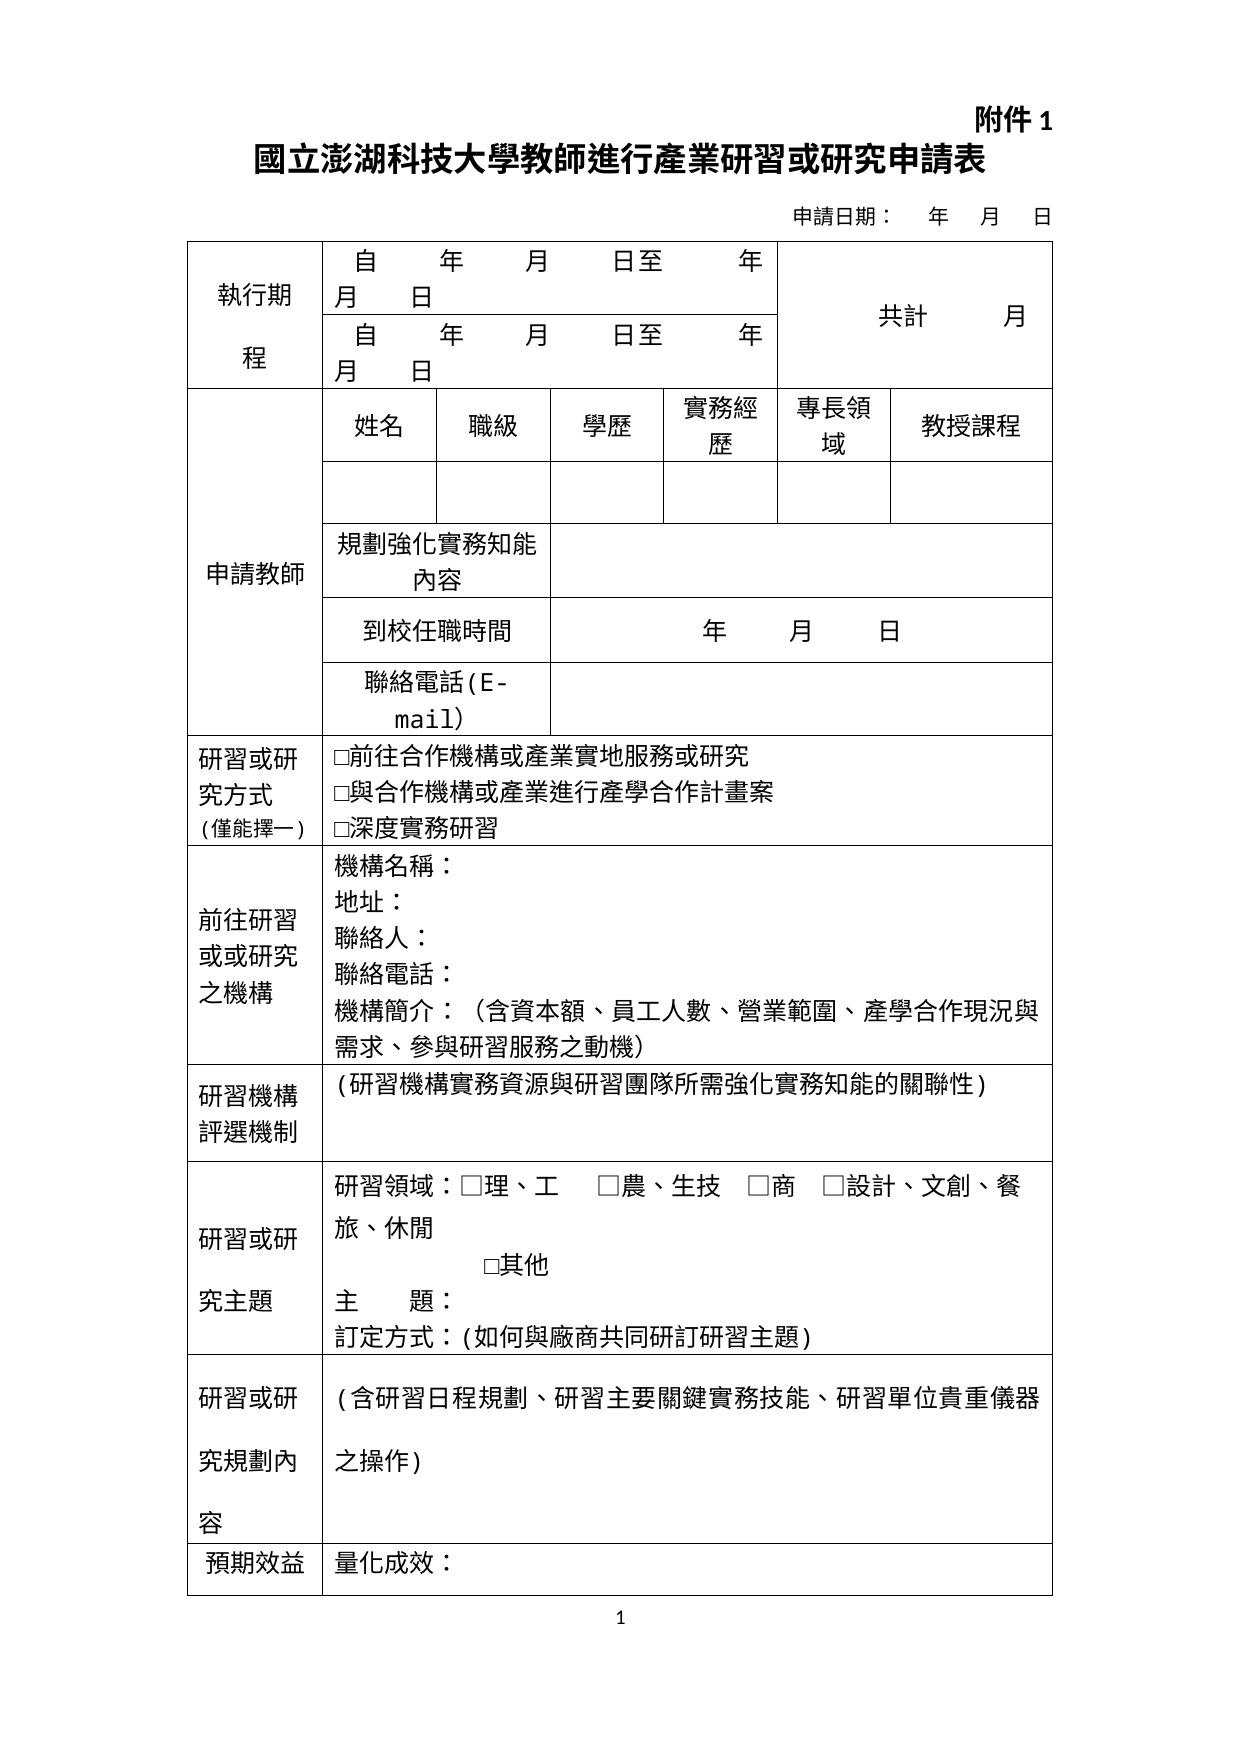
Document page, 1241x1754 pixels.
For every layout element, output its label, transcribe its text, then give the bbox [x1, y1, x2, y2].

table_cell [551, 462, 663, 523]
table_cell [778, 462, 890, 523]
table_cell 申請教師 [188, 389, 322, 735]
table_cell 研習或研究規劃內容 [188, 1355, 322, 1543]
table_cell 規劃強化實務知能內容 [323, 524, 550, 597]
table_cell (研習機構實務資源與研習團隊所需強化實務知能的關聯性) [323, 1065, 1052, 1161]
text 申請日期： 年 月 日 [187, 191, 1053, 233]
table_cell □前往合作機構或產業實地服務或研究 □與合作機構或產業進行產學合作計畫案 □深度實務研習 [323, 736, 1052, 845]
table_cell 學歷 [551, 389, 663, 461]
table_cell [323, 462, 436, 523]
table_cell 專長領域 [778, 389, 890, 461]
table_cell 研習領域：□理、工 □農、生技 □商 □設計、文創、餐旅、休閒 □其他 主 題： 訂定方式：(如何與廠商共同研訂研習主題) [323, 1162, 1052, 1354]
table_cell 研習或研究方式 (僅能擇一) [188, 736, 322, 845]
table_cell [664, 462, 777, 523]
table_cell [551, 663, 1052, 735]
table_header 共計 月 [778, 242, 1052, 388]
table_cell 研習或研究主題 [188, 1162, 322, 1354]
table_cell 姓名 [323, 389, 436, 461]
table_cell [891, 462, 1052, 523]
text 附件1 [187, 96, 1053, 138]
table_header 執行期程 [188, 242, 322, 388]
table_cell (含研習日程規劃、研習主要關鍵實務技能、研習單位貴重儀器之操作) [323, 1355, 1052, 1543]
table_cell 到校任職時間 [323, 598, 550, 662]
table_cell 自 年 月 日至 年 月 日 [323, 315, 777, 388]
table_cell 量化成效： [323, 1544, 1052, 1595]
text 國立澎湖科技大學教師進行產業研習或研究申請表 [187, 138, 1053, 180]
table_cell 研習機構 評選機制 [188, 1065, 322, 1161]
table_cell 前往研習或或研究之機構 [188, 846, 322, 1064]
table_cell 預期效益 [188, 1544, 322, 1595]
table_cell 職級 [437, 389, 550, 461]
table_cell [551, 524, 1052, 597]
table_cell 實務經歷 [664, 389, 777, 461]
table_header 自 年 月 日至 年 月 日 [323, 242, 777, 314]
table_cell 聯絡電話(E-mail） [323, 663, 550, 735]
table_cell 年 月 日 [551, 598, 1052, 662]
table_cell 機構名稱： 地址： 聯絡人： 聯絡電話： 機構簡介：（含資本額、員工人數、營業範圍、產學合作現況與需求、參與研習服務之動機） [323, 846, 1052, 1064]
table_cell 教授課程 [891, 389, 1052, 461]
table_cell [437, 462, 550, 523]
